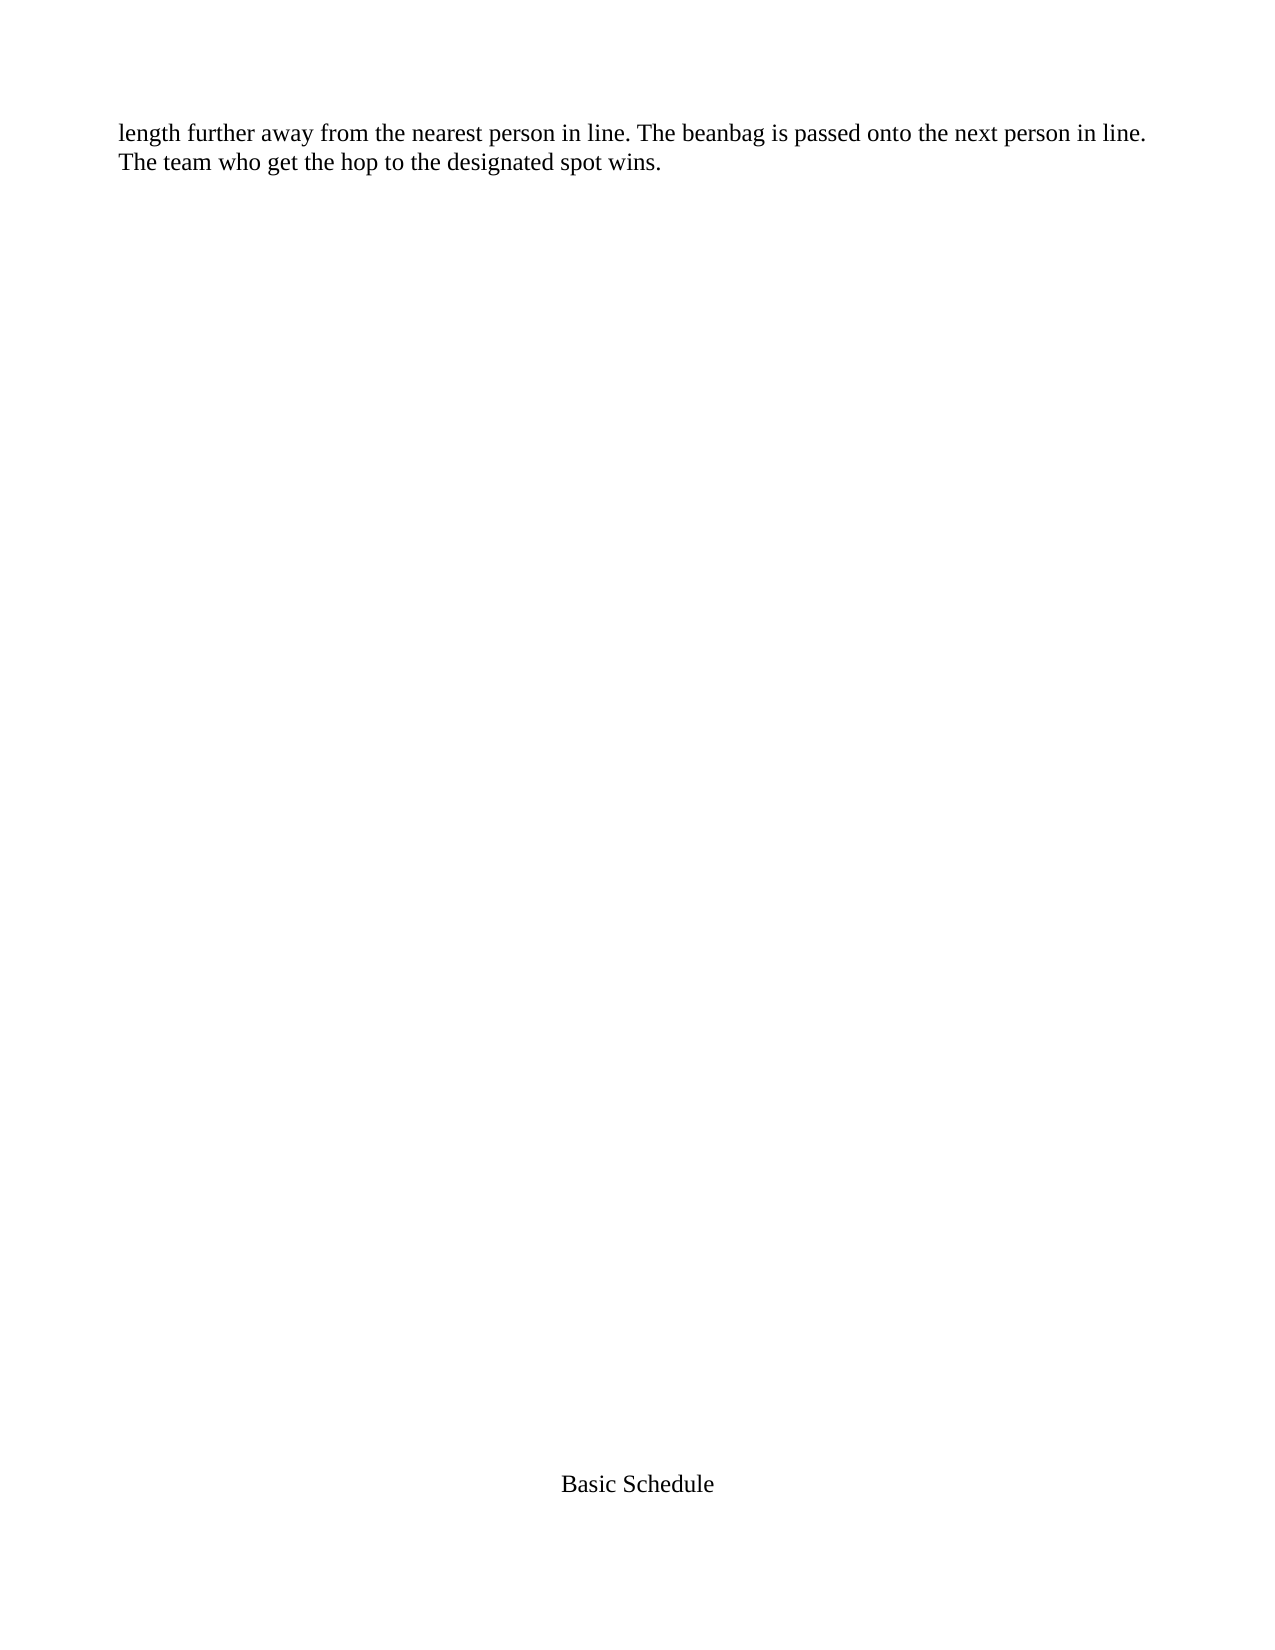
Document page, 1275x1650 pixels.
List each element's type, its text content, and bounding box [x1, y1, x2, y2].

text length further away from the nearest person in line. The beanbag is passed onto the next person in line. The team who get the hop to the designated spot wins. [118, 118, 1157, 176]
text Basic Schedule [118, 1469, 1157, 1498]
